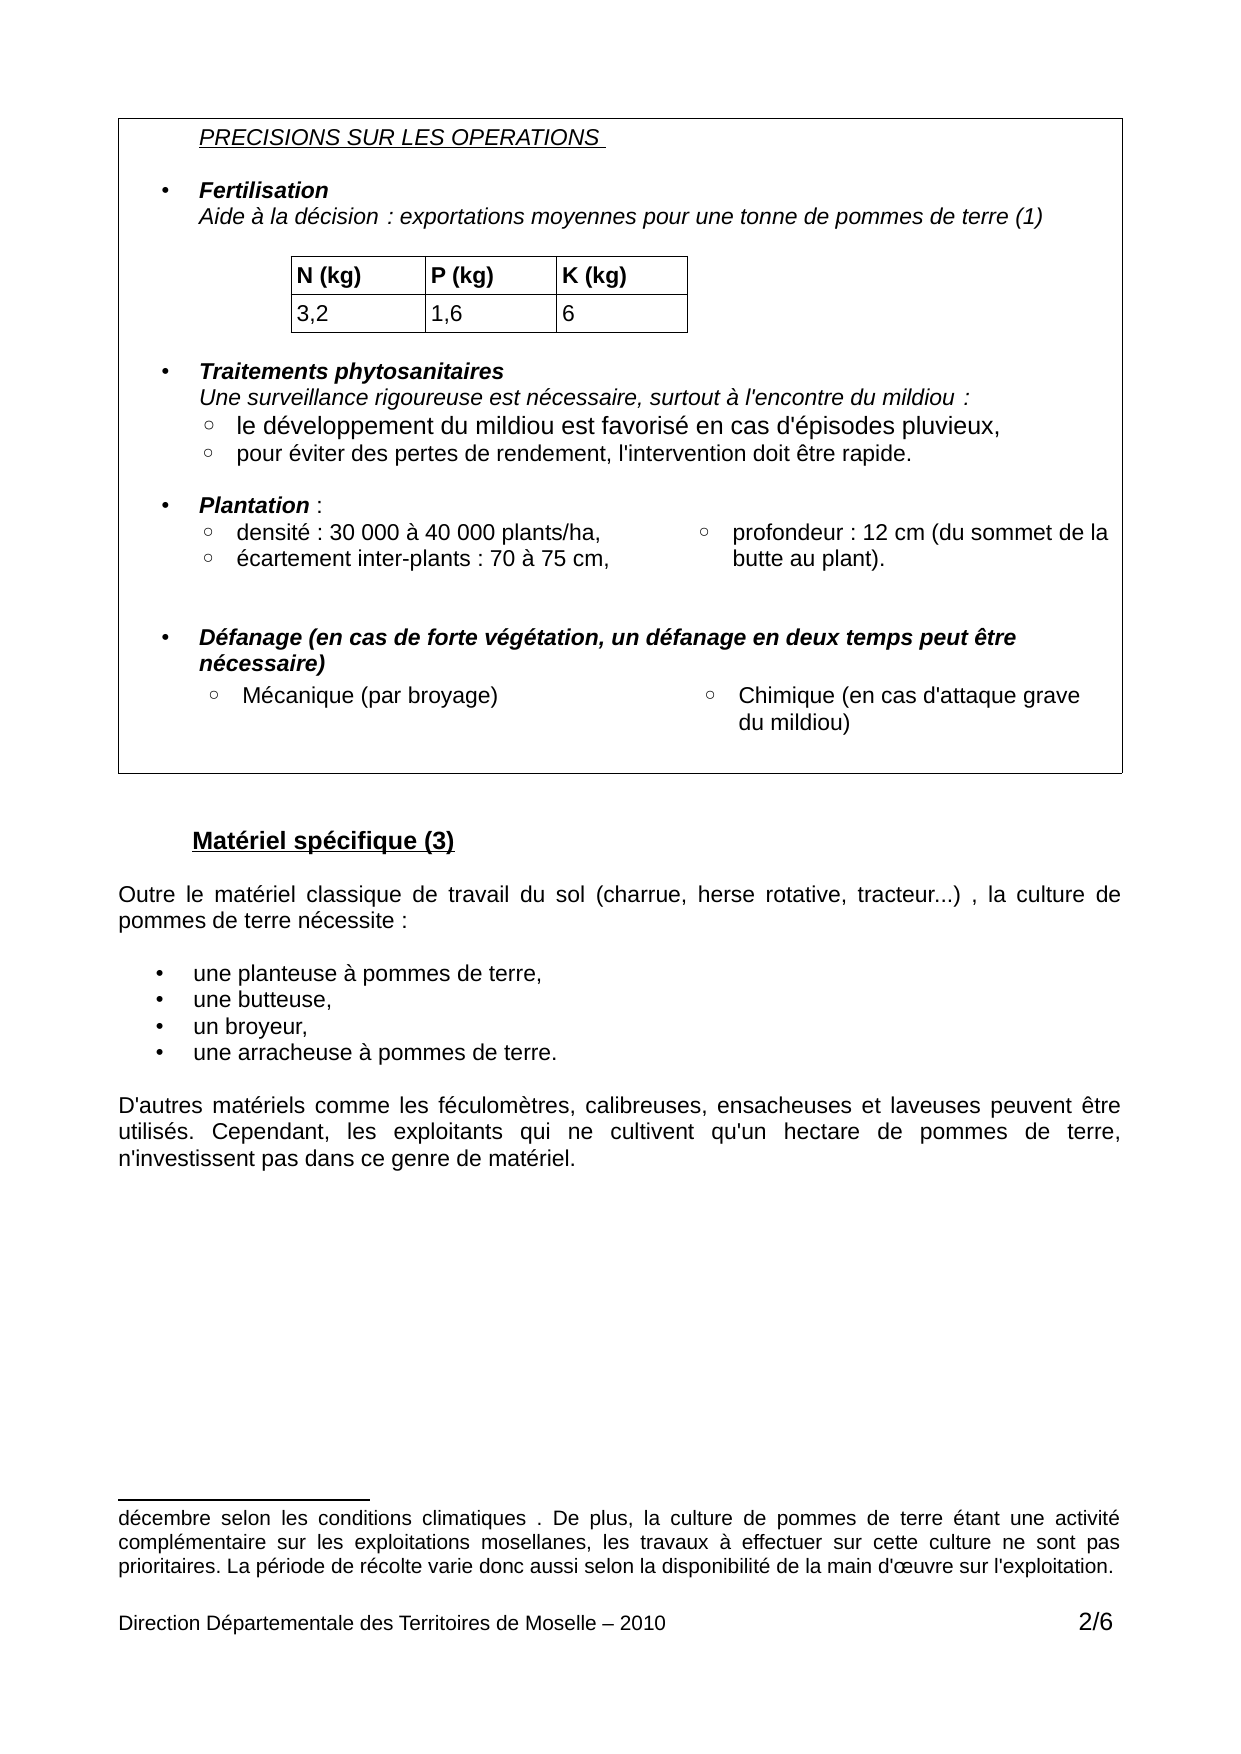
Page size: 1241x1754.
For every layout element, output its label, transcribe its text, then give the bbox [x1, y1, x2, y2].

table_header Chimique (en cas d'attaque grave du mildiou) [620, 677, 1116, 741]
table_header K (kg) [557, 257, 687, 294]
text décembre selon les conditions climatiques . De plus, la culture de pommes de terre étant une activité complémentaire sur les exploitations mosellanes, les travaux à effectuer sur cette culture ne sont pas prioritaires. La période de récolte varie donc aussi selon la disponibilité de la main d'œuvre sur l'exploitation. [118, 1506, 1122, 1577]
list une arracheuse à pommes de terre. [156, 1039, 1122, 1065]
text Matériel spécifique (3) [118, 826, 1122, 854]
list une planteuse à pommes de terre, [156, 960, 1122, 986]
text Outre le matériel classique de travail du sol (charrue, herse rotative, tracteur...) , la culture de pommes de terre nécessite : [118, 881, 1122, 934]
list une butteuse, [156, 986, 1122, 1013]
table_header Mécanique (par broyage) [124, 677, 620, 741]
table_cell 3,2 [292, 295, 425, 332]
table_header P (kg) [426, 257, 556, 294]
table_header N (kg) [292, 257, 425, 294]
text D'autres matériels comme les féculomètres, calibreuses, ensacheuses et laveuses peuvent être utilisés. Cependant, les exploitants qui ne cultivent qu'un hectare de pommes de terre, n'investissent pas dans ce genre de matériel. [118, 1092, 1122, 1171]
table_cell 6 [557, 295, 687, 332]
table_header PRECISIONS SUR LES OPERATIONS Fertilisation Aide à la décision : exportations moyennes pour une tonne de pommes de terre (1) Traitements phytosanitaires Une surveillance rigoureuse est nécessaire, surtout à l'encontre du mildiou : le développement du mildiou est favorisé en cas d'épisodes pluvieux, pour éviter des pertes de rendement, l'intervention doit être rapide. Plantation : densité : 30 000 à 40 000 plants/ha, écartement inter-plants : 70 à 75 cm, profondeur : 12 cm (du sommet de la butte au plant). Défanage (en cas de forte végétation, un défanage en deux temps peut être nécessaire) [119, 119, 1122, 773]
table_cell 1,6 [426, 295, 556, 332]
list un broyeur, [156, 1013, 1122, 1039]
